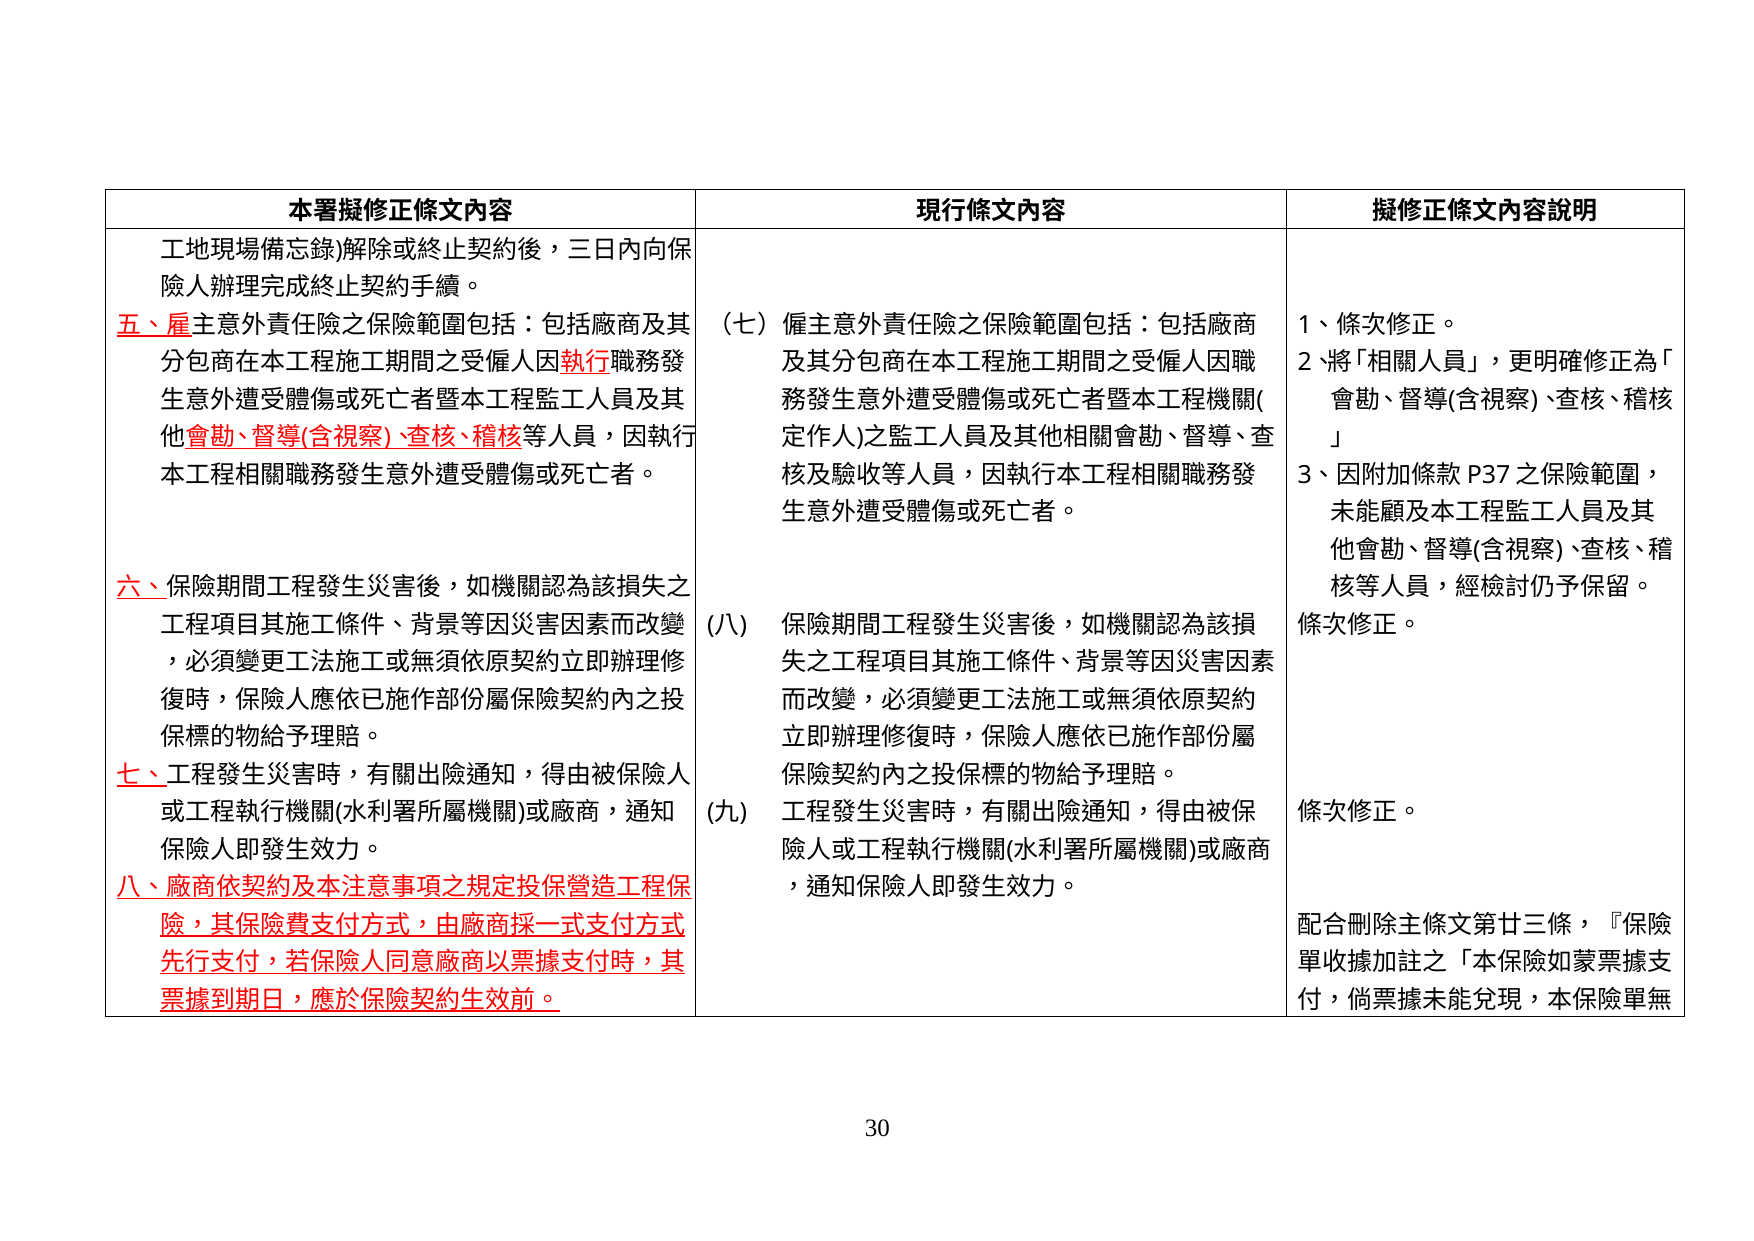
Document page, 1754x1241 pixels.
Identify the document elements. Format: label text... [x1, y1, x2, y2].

table_header 本署擬修正條文內容 [106, 190, 695, 227]
table_cell 1、條次修正。 2、將「相關人員」，更明確修正為「會勘、督導(含視察)、查核、稽核」 3、因附加條款P37之保險範圍，未能顧及本工程監工人員及其他會勘、督導(含視察)、查核、稽核等人員，經檢討仍予保留。 條次修正。 條次修正。 配合刪除主條文第廿三條，『保險單收據加註之「本保險如蒙票據支付，倘票據未能兌現，本保險單無 [1287, 229, 1684, 1016]
table_cell （七）僱主意外責任險之保險範圍包括：包括廠商及其分包商在本工程施工期間之受僱人因職務發生意外遭受體傷或死亡者暨本工程機關(定作人)之監工人員及其他相關會勘、督導、查核及驗收等人員，因執行本工程相關職務發生意外遭受體傷或死亡者。 (八) 保險期間工程發生災害後，如機關認為該損失之工程項目其施工條件、背景等因災害因素而改變，必須變更工法施工或無須依原契約立即辦理修復時，保險人應依已施作部份屬保險契約內之投保標的物給予理賠。 (九) 工程發生災害時，有關出險通知，得由被保險人或工程執行機關(水利署所屬機關)或廠商，通知保險人即發生效力。 [696, 229, 1286, 1016]
table_cell 工地現場備忘錄)解除或終止契約後，三日內向保險人辦理完成終止契約手續。 五、雇主意外責任險之保險範圍包括：包括廠商及其分包商在本工程施工期間之受僱人因執行職務發生意外遭受體傷或死亡者暨本工程監工人員及其他會勘、督導(含視察)、查核、稽核等人員，因執行本工程相關職務發生意外遭受體傷或死亡者。 六、保險期間工程發生災害後，如機關認為該損失之工程項目其施工條件、背景等因災害因素而改變，必須變更工法施工或無須依原契約立即辦理修復時，保險人應依已施作部份屬保險契約內之投保標的物給予理賠。 七、工程發生災害時，有關出險通知，得由被保險人或工程執行機關(水利署所屬機關)或廠商，通知保險人即發生效力。 八、廠商依契約及本注意事項之規定投保營造工程保險，其保險費支付方式，由廠商採一式支付方式先行支付，若保險人同意廠商以票據支付時，其票據到期日，應於保險契約生效前。 [106, 229, 695, 1016]
table_header 現行條文內容 [696, 190, 1286, 227]
table_header 擬修正條文內容說明 [1287, 190, 1684, 227]
